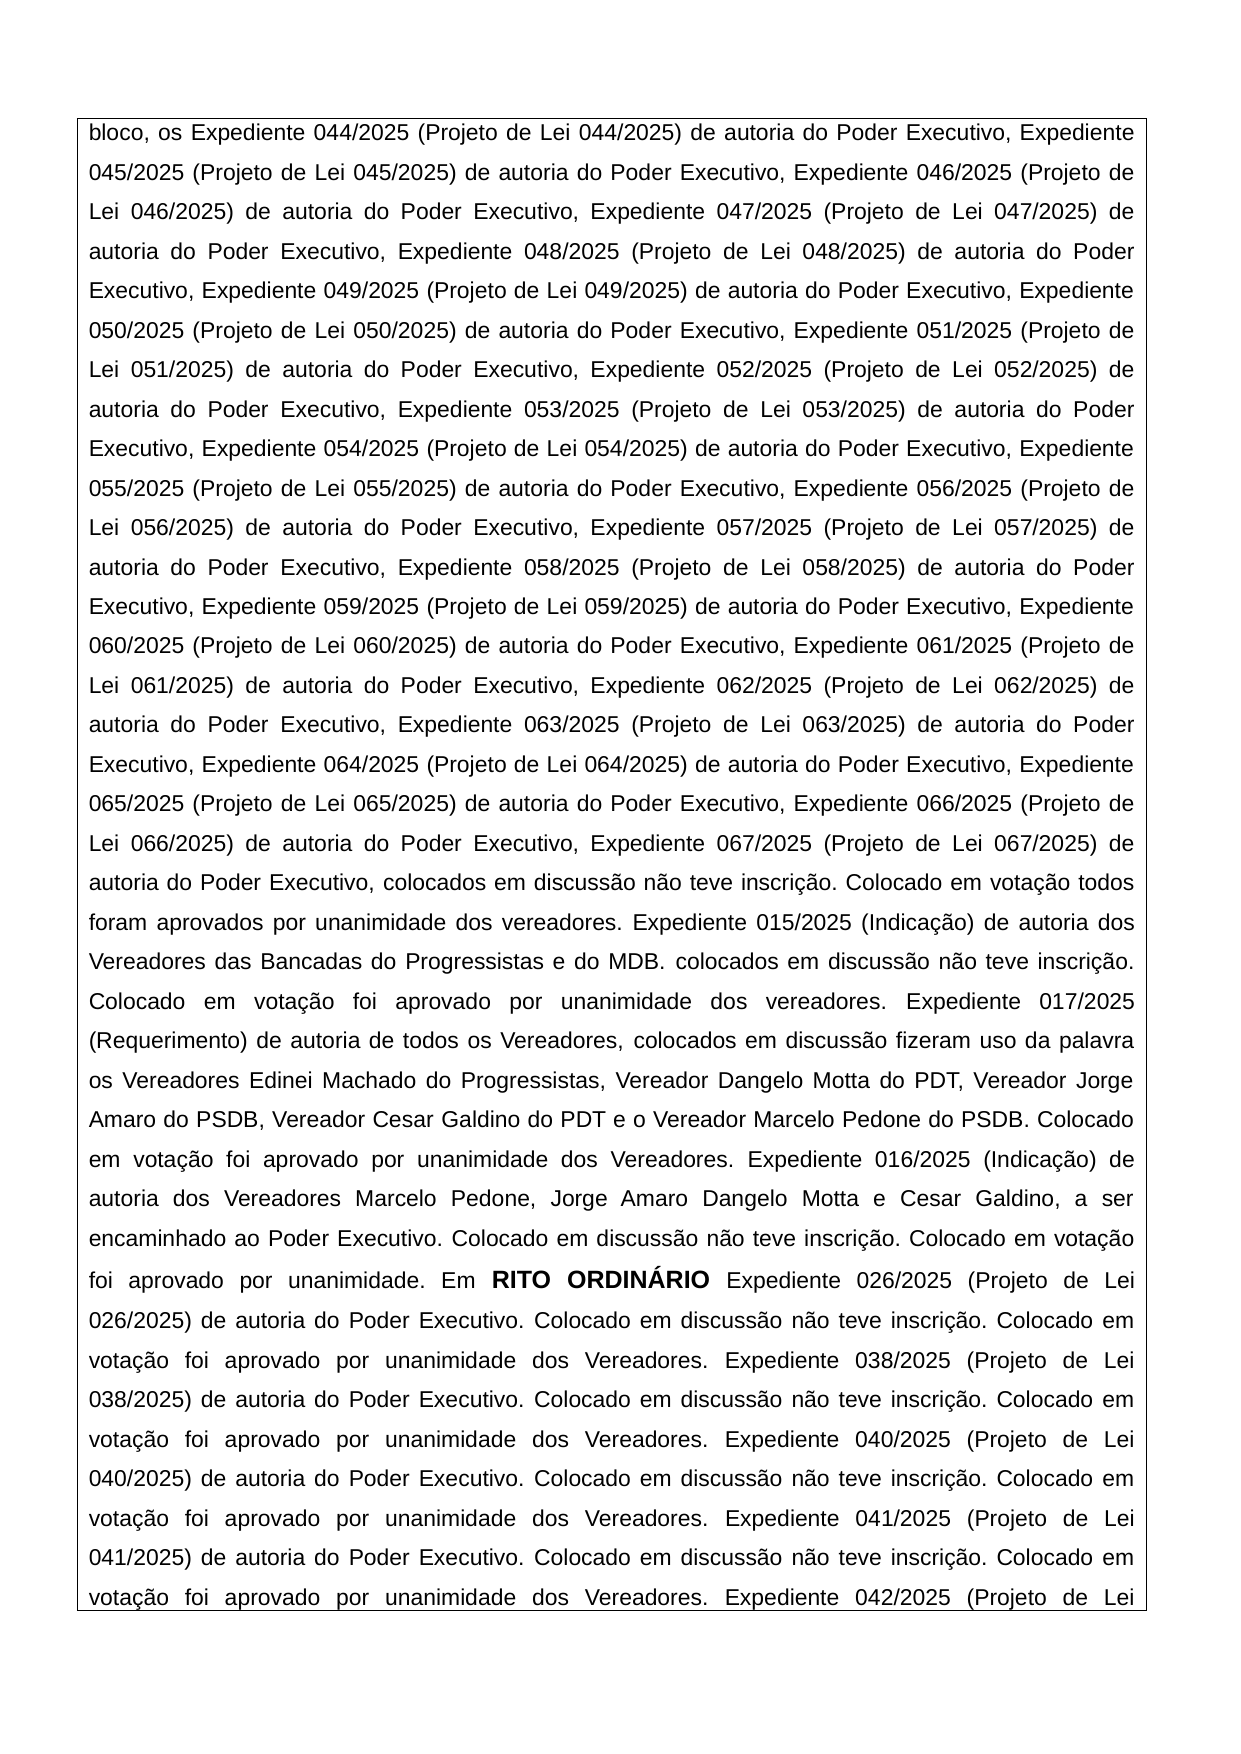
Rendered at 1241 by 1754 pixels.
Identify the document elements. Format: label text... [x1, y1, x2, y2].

table_header bloco, os Expediente 044/2025 (Projeto de Lei 044/2025) de autoria do Poder Executivo, Expediente 045/2025 (Projeto de Lei 045/2025) de autoria do Poder Executivo, Expediente 046/2025 (Projeto de Lei 046/2025) de autoria do Poder Executivo, Expediente 047/2025 (Projeto de Lei 047/2025) de autoria do Poder Executivo, Expediente 048/2025 (Projeto de Lei 048/2025) de autoria do Poder Executivo, Expediente 049/2025 (Projeto de Lei 049/2025) de autoria do Poder Executivo, Expediente 050/2025 (Projeto de Lei 050/2025) de autoria do Poder Executivo, Expediente 051/2025 (Projeto de Lei 051/2025) de autoria do Poder Executivo, Expediente 052/2025 (Projeto de Lei 052/2025) de autoria do Poder Executivo, Expediente 053/2025 (Projeto de Lei 053/2025) de autoria do Poder Executivo, Expediente 054/2025 (Projeto de Lei 054/2025) de autoria do Poder Executivo, Expediente 055/2025 (Projeto de Lei 055/2025) de autoria do Poder Executivo, Expediente 056/2025 (Projeto de Lei 056/2025) de autoria do Poder Executivo, Expediente 057/2025 (Projeto de Lei 057/2025) de autoria do Poder Executivo, Expediente 058/2025 (Projeto de Lei 058/2025) de autoria do Poder Executivo, Expediente 059/2025 (Projeto de Lei 059/2025) de autoria do Poder Executivo, Expediente 060/2025 (Projeto de Lei 060/2025) de autoria do Poder Executivo, Expediente 061/2025 (Projeto de Lei 061/2025) de autoria do Poder Executivo, Expediente 062/2025 (Projeto de Lei 062/2025) de autoria do Poder Executivo, Expediente 063/2025 (Projeto de Lei 063/2025) de autoria do Poder Executivo, Expediente 064/2025 (Projeto de Lei 064/2025) de autoria do Poder Executivo, Expediente 065/2025 (Projeto de Lei 065/2025) de autoria do Poder Executivo, Expediente 066/2025 (Projeto de Lei 066/2025) de autoria do Poder Executivo, Expediente 067/2025 (Projeto de Lei 067/2025) de autoria do Poder Executivo, colocados em discussão não teve inscrição. Colocado em votação todos foram aprovados por unanimidade dos vereadores. Expediente 015/2025 (Indicação) de autoria dos Vereadores das Bancadas do Progressistas e do MDB. colocados em discussão não teve inscrição. Colocado em votação foi aprovado por unanimidade dos vereadores. Expediente 017/2025 (Requerimento) de autoria de todos os Vereadores, colocados em discussão fizeram uso da palavra os Vereadores Edinei Machado do Progressistas, Vereador Dangelo Motta do PDT, Vereador Jorge Amaro do PSDB, Vereador Cesar Galdino do PDT e o Vereador Marcelo Pedone do PSDB. Colocado em votação foi aprovado por unanimidade dos Vereadores. Expediente 016/2025 (Indicação) de autoria dos Vereadores Marcelo Pedone, Jorge Amaro Dangelo Motta e Cesar Galdino, a ser encaminhado ao Poder Executivo. Colocado em discussão não teve inscrição. Colocado em votação foi aprovado por unanimidade. Em RITO ORDINÁRIO Expediente 026/2025 (Projeto de Lei 026/2025) de autoria do Poder Executivo. Colocado em discussão não teve inscrição. Colocado em votação foi aprovado por unanimidade dos Vereadores. Expediente 038/2025 (Projeto de Lei 038/2025) de autoria do Poder Executivo. Colocado em discussão não teve inscrição. Colocado em votação foi aprovado por unanimidade dos Vereadores. Expediente 040/2025 (Projeto de Lei 040/2025) de autoria do Poder Executivo. Colocado em discussão não teve inscrição. Colocado em votação foi aprovado por unanimidade dos Vereadores. Expediente 041/2025 (Projeto de Lei 041/2025) de autoria do Poder Executivo. Colocado em discussão não teve inscrição. Colocado em votação foi aprovado por unanimidade dos Vereadores. Expediente 042/2025 (Projeto de Lei [78, 119, 1146, 1610]
